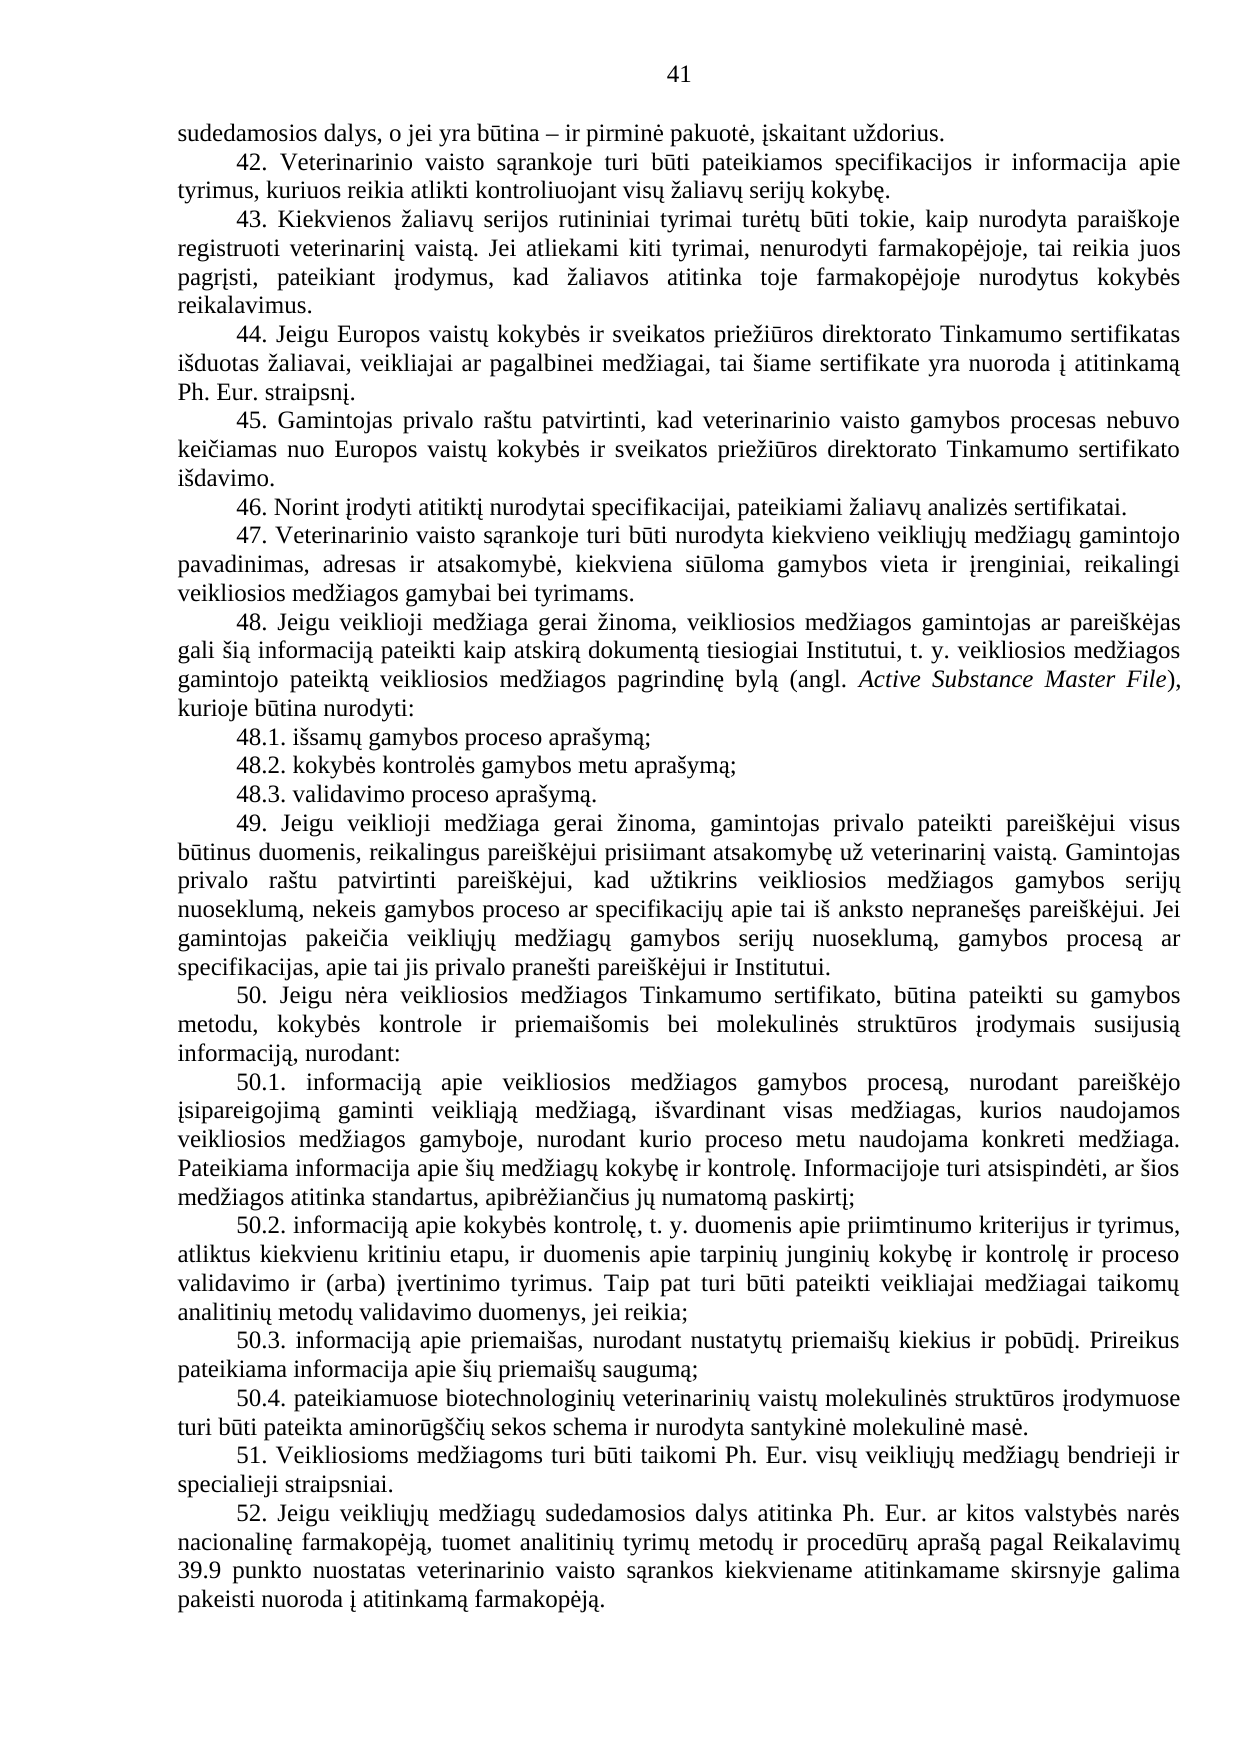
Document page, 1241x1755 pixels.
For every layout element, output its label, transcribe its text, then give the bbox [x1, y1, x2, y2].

text 51. Veikliosioms medžiagoms turi būti taikomi Ph. Eur. visų veikliųjų medžiagų bendrieji ir specialieji straipsniai. [177, 1441, 1181, 1498]
text 50.1. informaciją apie veikliosios medžiagos gamybos procesą, nurodant pareiškėjo įsipareigojimą gaminti veikliąją medžiagą, išvardinant visas medžiagas, kurios naudojamos veikliosios medžiagos gamyboje, nurodant kurio proceso metu naudojama konkreti medžiaga. Pateikiama informacija apie šių medžiagų kokybę ir kontrolę. Informacijoje turi atsispindėti, ar šios medžiagos atitinka standartus, apibrėžiančius jų numatomą paskirtį; [177, 1067, 1181, 1211]
text 48.3. validavimo proceso aprašymą. [177, 779, 1181, 808]
text 45. Gamintojas privalo raštu patvirtinti, kad veterinarinio vaisto gamybos procesas nebuvo keičiamas nuo Europos vaistų kokybės ir sveikatos priežiūros direktorato Tinkamumo sertifikato išdavimo. [177, 406, 1181, 492]
text 46. Norint įrodyti atitiktį nurodytai specifikacijai, pateikiami žaliavų analizės sertifikatai. [177, 492, 1181, 521]
text 49. Jeigu veiklioji medžiaga gerai žinoma, gamintojas privalo pateikti pareiškėjui visus būtinus duomenis, reikalingus pareiškėjui prisiimant atsakomybę už veterinarinį vaistą. Gamintojas privalo raštu patvirtinti pareiškėjui, kad užtikrins veikliosios medžiagos gamybos serijų nuoseklumą, nekeis gamybos proceso ar specifikacijų apie tai iš anksto nepranešęs pareiškėjui. Jei gamintojas pakeičia veikliųjų medžiagų gamybos serijų nuoseklumą, gamybos procesą ar specifikacijas, apie tai jis privalo pranešti pareiškėjui ir Institutui. [177, 808, 1181, 981]
text 50.4. pateikiamuose biotechnologinių veterinarinių vaistų molekulinės struktūros įrodymuose turi būti pateikta aminorūgščių sekos schema ir nurodyta santykinė molekulinė masė. [177, 1383, 1181, 1441]
text sudedamosios dalys, o jei yra būtina – ir pirminė pakuotė, įskaitant uždorius. [177, 118, 1181, 147]
text 47. Veterinarinio vaisto sąrankoje turi būti nurodyta kiekvieno veikliųjų medžiagų gamintojo pavadinimas, adresas ir atsakomybė, kiekviena siūloma gamybos vieta ir įrenginiai, reikalingi veikliosios medžiagos gamybai bei tyrimams. [177, 521, 1181, 607]
text 52. Jeigu veikliųjų medžiagų sudedamosios dalys atitinka Ph. Eur. ar kitos valstybės narės nacionalinę farmakopėją, tuomet analitinių tyrimų metodų ir procedūrų aprašą pagal Reikalavimų 39.9 punkto nuostatas veterinarinio vaisto sąrankos kiekviename atitinkamame skirsnyje galima pakeisti nuoroda į atitinkamą farmakopėją. [177, 1498, 1181, 1613]
text 48.2. kokybės kontrolės gamybos metu aprašymą; [177, 751, 1181, 779]
text 50. Jeigu nėra veikliosios medžiagos Tinkamumo sertifikato, būtina pateikti su gamybos metodu, kokybės kontrole ir priemaišomis bei molekulinės struktūros įrodymais susijusią informaciją, nurodant: [177, 981, 1181, 1067]
text 50.3. informaciją apie priemaišas, nurodant nustatytų priemaišų kiekius ir pobūdį. Prireikus pateikiama informacija apie šių priemaišų saugumą; [177, 1326, 1181, 1383]
text 44. Jeigu Europos vaistų kokybės ir sveikatos priežiūros direktorato Tinkamumo sertifikatas išduotas žaliavai, veikliajai ar pagalbinei medžiagai, tai šiame sertifikate yra nuoroda į atitinkamą Ph. Eur. straipsnį. [177, 319, 1181, 406]
text 50.2. informaciją apie kokybės kontrolę, t. y. duomenis apie priimtinumo kriterijus ir tyrimus, atliktus kiekvienu kritiniu etapu, ir duomenis apie tarpinių junginių kokybę ir kontrolę ir proceso validavimo ir (arba) įvertinimo tyrimus. Taip pat turi būti pateikti veikliajai medžiagai taikomų analitinių metodų validavimo duomenys, jei reikia; [177, 1211, 1181, 1326]
text 48. Jeigu veiklioji medžiaga gerai žinoma, veikliosios medžiagos gamintojas ar pareiškėjas gali šią informaciją pateikti kaip atskirą dokumentą tiesiogiai Institutui, t. y. veikliosios medžiagos gamintojo pateiktą veikliosios medžiagos pagrindinę bylą (angl. Active Substance Master File), kurioje būtina nurodyti: [177, 607, 1181, 722]
text 43. Kiekvienos žaliavų serijos rutininiai tyrimai turėtų būti tokie, kaip nurodyta paraiškoje registruoti veterinarinį vaistą. Jei atliekami kiti tyrimai, nenurodyti farmakopėjoje, tai reikia juos pagrįsti, pateikiant įrodymus, kad žaliavos atitinka toje farmakopėjoje nurodytus kokybės reikalavimus. [177, 204, 1181, 319]
text 42. Veterinarinio vaisto sąrankoje turi būti pateikiamos specifikacijos ir informacija apie tyrimus, kuriuos reikia atlikti kontroliuojant visų žaliavų serijų kokybę. [177, 147, 1181, 204]
text 48.1. išsamų gamybos proceso aprašymą; [177, 722, 1181, 751]
